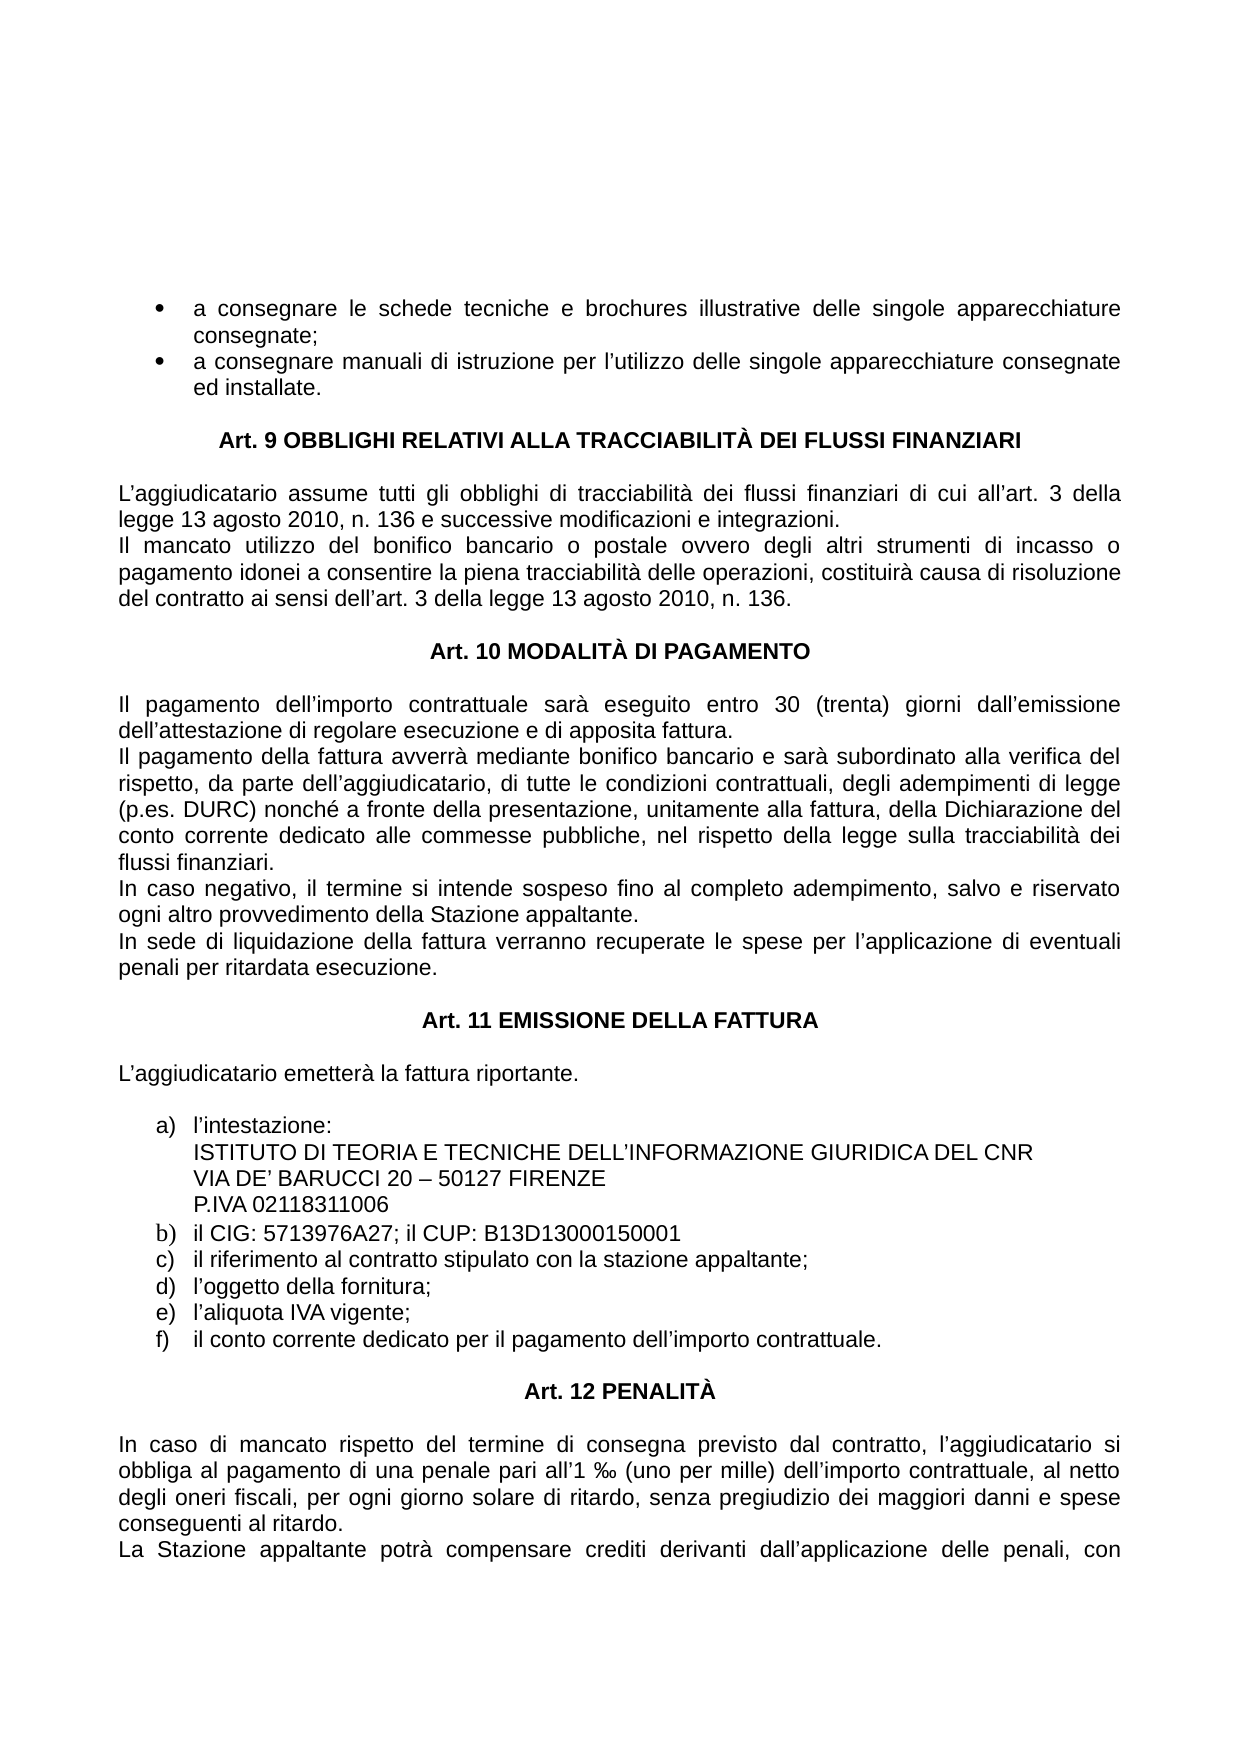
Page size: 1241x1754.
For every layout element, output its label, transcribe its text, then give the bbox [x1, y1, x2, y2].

text ISTITUTO DI TEORIA E TECNICHE DELL’INFORMAZIONE GIURIDICA DEL CNR [193, 1139, 1122, 1165]
text La Stazione appaltante potrà compensare crediti derivanti dall’applicazione delle penali, con [118, 1536, 1122, 1563]
text L’aggiudicatario assume tutti gli obblighi di tracciabilità dei flussi finanziari di cui all’art. 3 della legge 13 agosto 2010, n. 136 e successive modificazioni e integrazioni. [118, 480, 1122, 532]
list a consegnare manuali di istruzione per l’utilizzo delle singole apparecchiature consegnate ed installate. [156, 348, 1122, 401]
text Il pagamento dell’importo contrattuale sarà eseguito entro 30 (trenta) giorni dall’emissione dell’attestazione di regolare esecuzione e di apposita fattura. [118, 691, 1122, 743]
text Art. 12 PENALITÀ [118, 1378, 1122, 1404]
text Il mancato utilizzo del bonifico bancario o postale ovvero degli altri strumenti di incasso o pagamento idonei a consentire la piena tracciabilità delle operazioni, costituirà causa di risoluzione del contratto ai sensi dell’art. 3 della legge 13 agosto 2010, n. 136. [118, 532, 1122, 612]
text Art. 11 EMISSIONE DELLA FATTURA [118, 1007, 1122, 1033]
text P.IVA 02118311006 [193, 1191, 1122, 1218]
list a consegnare le schede tecniche e brochures illustrative delle singole apparecchiature consegnate; [156, 295, 1122, 348]
text VIA DE’ BARUCCI 20 – 50127 FIRENZE [193, 1165, 1122, 1191]
text L’aggiudicatario emetterà la fattura riportante. [118, 1059, 1122, 1086]
text In caso negativo, il termine si intende sospeso fino al completo adempimento, salvo e riservato ogni altro provvedimento della Stazione appaltante. [118, 875, 1122, 928]
text Art. 9 OBBLIGHI RELATIVI ALLA TRACCIABILITÀ DEI FLUSSI FINANZIARI [118, 427, 1122, 453]
list il CIG: 5713976A27; il CUP: B13D13000150001 [156, 1218, 1122, 1246]
list l’aliquota IVA vigente; [156, 1299, 1122, 1326]
text Art. 10 MODALITÀ DI PAGAMENTO [118, 638, 1122, 664]
list l’intestazione: [156, 1112, 1122, 1139]
list l’oggetto della fornitura; [156, 1273, 1122, 1299]
text In caso di mancato rispetto del termine di consegna previsto dal contratto, l’aggiudicatario si obbliga al pagamento di una penale pari all’1 ‰ (uno per mille) dell’importo contrattuale, al netto degli oneri fiscali, per ogni giorno solare di ritardo, senza pregiudizio dei maggiori danni e spese conseguenti al ritardo. [118, 1431, 1122, 1536]
list il conto corrente dedicato per il pagamento dell’importo contrattuale. [156, 1326, 1122, 1352]
text In sede di liquidazione della fattura verranno recuperate le spese per l’applicazione di eventuali penali per ritardata esecuzione. [118, 928, 1122, 981]
text Il pagamento della fattura avverrà mediante bonifico bancario e sarà subordinato alla verifica del rispetto, da parte dell’aggiudicatario, di tutte le condizioni contrattuali, degli adempimenti di legge (p.es. DURC) nonché a fronte della presentazione, unitamente alla fattura, della Dichiarazione del conto corrente dedicato alle commesse pubbliche, nel rispetto della legge sulla tracciabilità dei flussi finanziari. [118, 743, 1122, 875]
list il riferimento al contratto stipulato con la stazione appaltante; [156, 1246, 1122, 1273]
